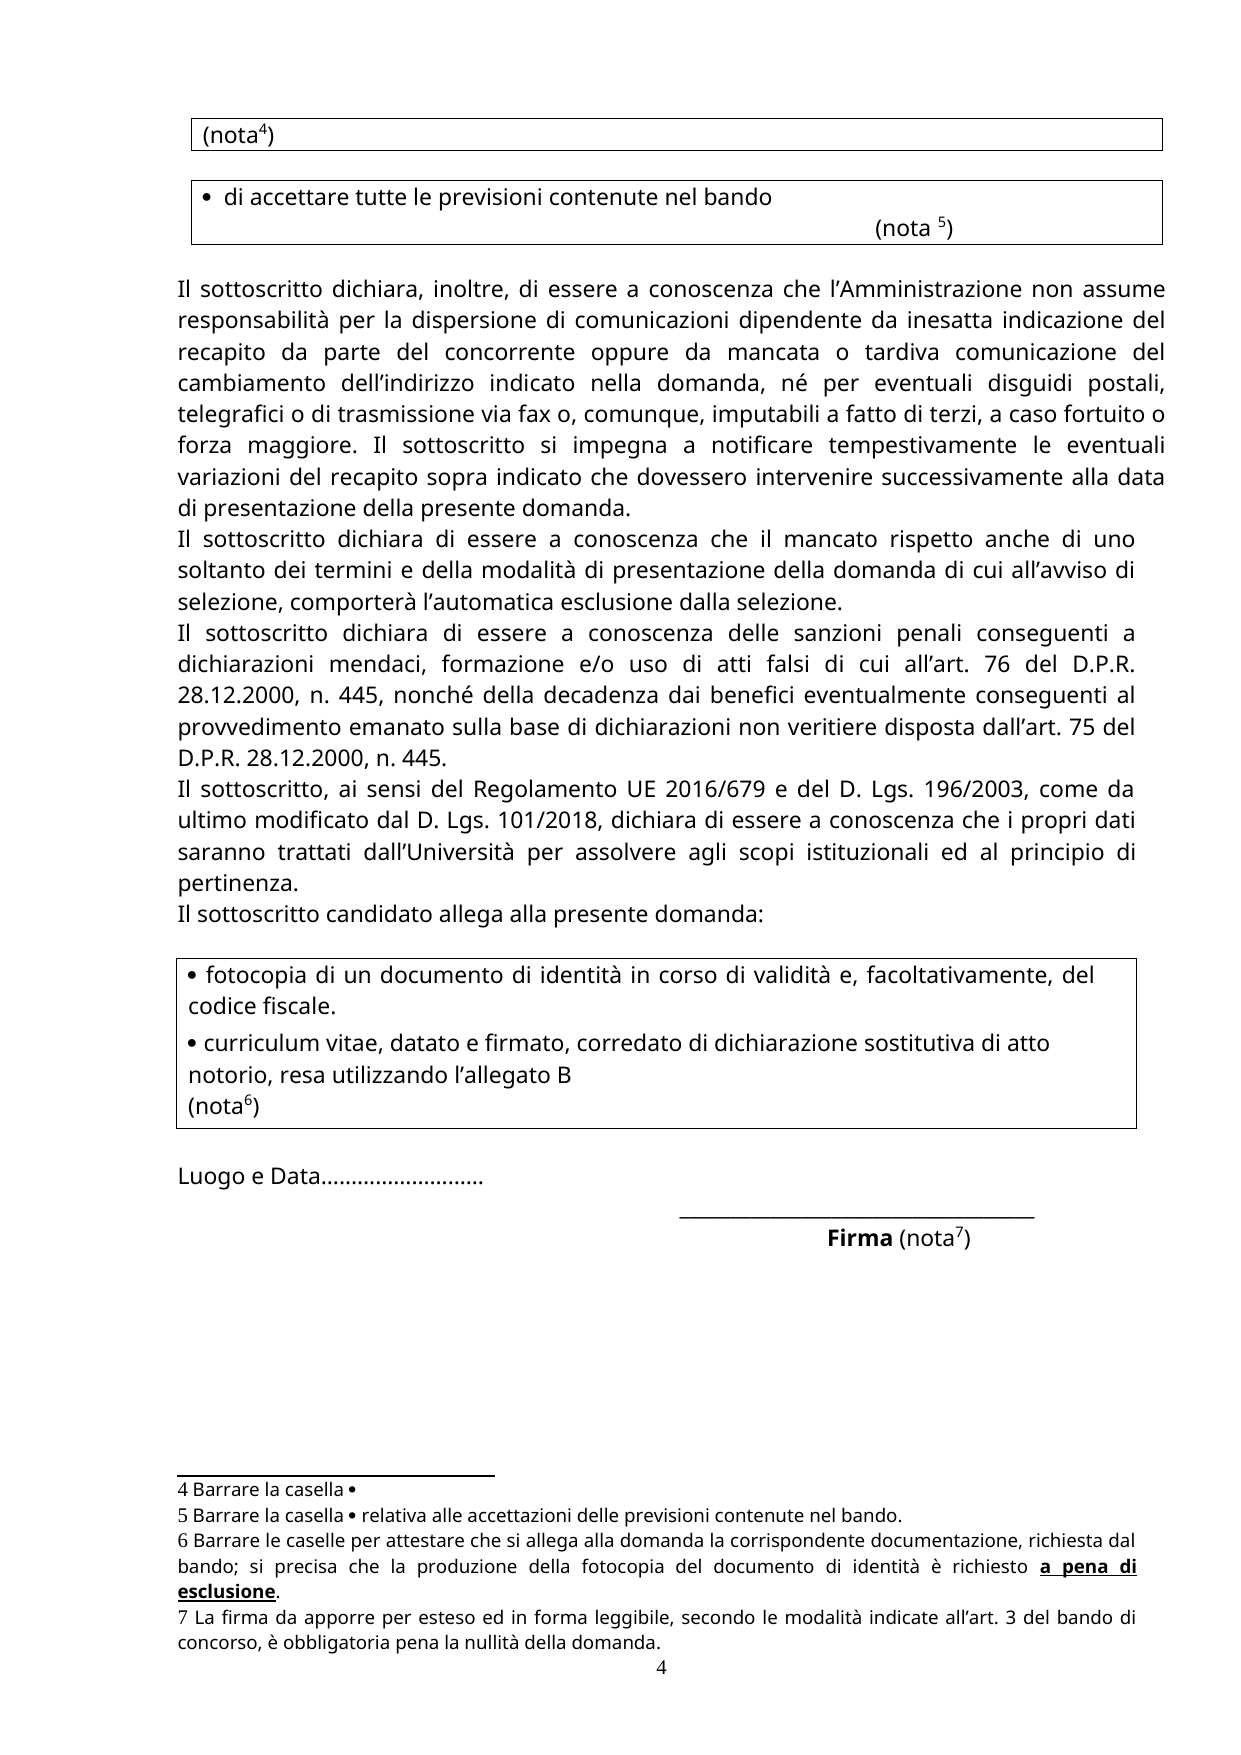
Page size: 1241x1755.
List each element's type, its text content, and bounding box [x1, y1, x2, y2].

table_header  fotocopia di un documento di identità in corso di validità e, facoltativamente, del codice fiscale.  curriculum vitae, datato e firmato, corredato di dichiarazione sostitutiva di atto notorio, resa utilizzando l’allegato B (nota) [177, 959, 1136, 1127]
text Il sottoscritto candidato allega alla presente domanda: [177, 898, 1137, 929]
table_header di accettare tutte le previsioni contenute nel bando (nota ) [192, 181, 1162, 243]
text ___________________________________ [177, 1191, 1108, 1222]
text Firma (nota) [177, 1222, 1108, 1253]
text Il sottoscritto dichiara di essere a conoscenza che il mancato rispetto anche di uno soltanto dei termini e della modalità di presentazione della domanda di cui all’avviso di selezione, comporterà l’automatica esclusione dalla selezione. [177, 523, 1137, 617]
table_header nel caso in cui all’Amministrazione pervenga motivata richiesta di accesso agli atti relativa alla procedura ed il sottoscritto rivesta la qualifica di controinteressato, di acconsentire all’invio per via telematica all’indirizzo di posta elettronica indicato nella presente domanda, ai sensi dell’art. 3 del D.P.R. 184/2006, di copia della comunicazione con la quale si notifica la richiesta di accesso e la possibilità di presentare motivata opposizione a detta richiesta, anche per via telematica, entro dieci giorni dal ricevimento della comunicazione stessa. (nota) [192, 119, 1162, 150]
text Luogo e Data……………………… [177, 1160, 1108, 1191]
text Il sottoscritto dichiara di essere a conoscenza delle sanzioni penali conseguenti a dichiarazioni mendaci, formazione e/o uso di atti falsi di cui all’art. 76 del D.P.R. 28.12.2000, n. 445, nonché della decadenza dai benefici eventualmente conseguenti al provvedimento emanato sulla base di dichiarazioni non veritiere disposta dall’art. 75 del D.P.R. 28.12.2000, n. 445. [177, 617, 1137, 773]
text La firma da apporre per esteso ed in forma leggibile, secondo le modalità indicate all’art. 3 del bando di concorso, è obbligatoria pena la nullità della domanda. [177, 1604, 1137, 1655]
text Il sottoscritto dichiara, inoltre, di essere a conoscenza che l’Amministrazione non assume responsabilità per la dispersione di comunicazioni dipendente da inesatta indicazione del recapito da parte del concorrente oppure da mancata o tardiva comunicazione del cambiamento dell’indirizzo indicato nella domanda, né per eventuali disguidi postali, telegrafici o di trasmissione via fax o, comunque, imputabili a fatto di terzi, a caso fortuito o forza maggiore. Il sottoscritto si impegna a notificare tempestivamente le eventuali variazioni del recapito sopra indicato che dovessero intervenire successivamente alla data di presentazione della presente domanda. [177, 273, 1167, 523]
text Il sottoscritto, ai sensi del Regolamento UE 2016/679 e del D. Lgs. 196/2003, come da ultimo modificato dal D. Lgs. 101/2018, dichiara di essere a conoscenza che i propri dati saranno trattati dall’Università per assolvere agli scopi istituzionali ed al principio di pertinenza. [177, 773, 1137, 898]
